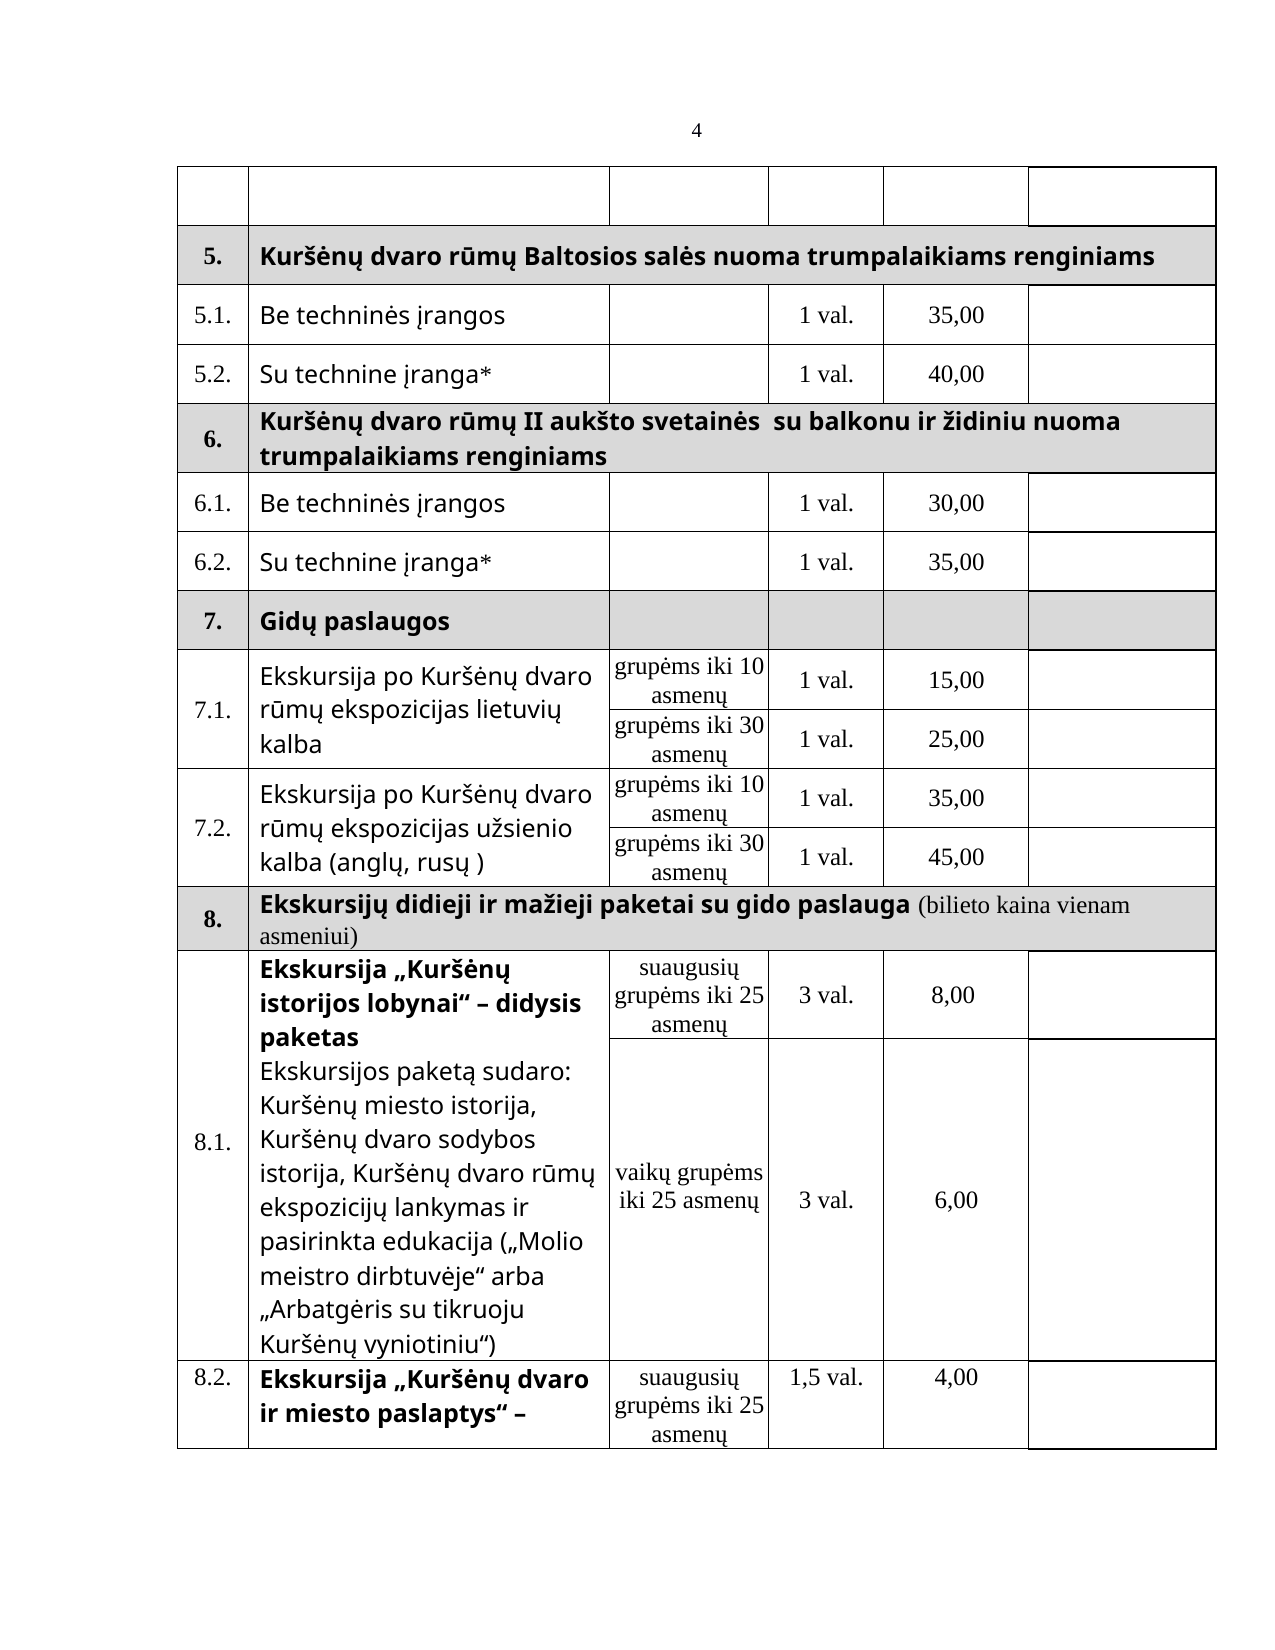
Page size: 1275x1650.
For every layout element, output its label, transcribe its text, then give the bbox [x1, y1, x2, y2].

table_cell [1029, 533, 1215, 590]
table_cell 6. [178, 404, 248, 472]
table_cell 5.2. [178, 345, 248, 402]
table_cell 15,00 [884, 650, 1028, 708]
table_cell 45,00 [884, 828, 1028, 886]
table_cell Su technine įranga* [249, 345, 609, 402]
table_cell 30,00 [884, 473, 1028, 531]
table_cell 8.1. [178, 951, 248, 1360]
table_cell [1029, 474, 1215, 531]
table_cell [769, 591, 883, 649]
table_cell 40,00 [884, 345, 1028, 402]
table_cell grupėms iki 30 asmenų [610, 710, 768, 767]
table_cell 1,5 val. [769, 1361, 883, 1448]
table_cell Ekskursija „Kuršėnų dvaro ir miesto paslaptys“ – [249, 1361, 609, 1448]
table_cell [610, 285, 768, 343]
table_cell 4,00 [884, 1361, 1028, 1448]
table_cell [769, 167, 883, 225]
table_cell 1 val. [769, 532, 883, 590]
table_cell 1 val. [769, 285, 883, 343]
table_cell [610, 591, 768, 649]
table_cell [884, 167, 1028, 225]
table_cell Ekskursija po Kuršėnų dvaro rūmų ekspozicijas užsienio kalba (anglų, rusų ) [249, 769, 609, 886]
table_cell 1 val. [769, 345, 883, 402]
table_cell 5.1. [178, 285, 248, 343]
table_cell [1029, 769, 1215, 827]
table_cell vaikų grupėms iki 25 asmenų [610, 1039, 768, 1360]
table_cell [1029, 1040, 1215, 1360]
table_cell 1 val. [769, 769, 883, 827]
table_cell [1029, 1362, 1215, 1448]
table_cell Ekskursija „Kuršėnų istorijos lobynai“ – didysis paketas Ekskursijos paketą sudaro: Kuršėnų miesto istorija, Kuršėnų dvaro sodybos istorija, Kuršėnų dvaro rūmų ekspozicijų lankymas ir pasirinkta edukacija („Molio meistro dirbtuvėje“ arba „Arbatgėris su tikruoju Kuršėnų vyniotiniu“) [249, 951, 609, 1360]
table_cell 1 val. [769, 710, 883, 767]
table_cell 35,00 [884, 532, 1028, 590]
table_cell [1029, 651, 1215, 708]
table_cell 3 val. [769, 1039, 883, 1360]
table_cell [178, 167, 248, 225]
table_cell [249, 167, 609, 225]
table_cell 35,00 [884, 769, 1028, 827]
table_cell 25,00 [884, 710, 1028, 767]
table_cell grupėms iki 30 asmenų [610, 828, 768, 886]
table_cell 5. [178, 226, 248, 284]
table_cell [1029, 828, 1215, 886]
table_cell suaugusių grupėms iki 25 asmenų [610, 951, 768, 1038]
table_cell 1 val. [769, 473, 883, 531]
table_cell Su technine įranga* [249, 532, 609, 590]
table_cell grupėms iki 10 asmenų [610, 650, 768, 708]
table_cell 6.2. [178, 532, 248, 590]
table_cell [1029, 592, 1215, 649]
table_cell [884, 591, 1028, 649]
table_cell 3 val. [769, 951, 883, 1038]
table_cell Ekskursijų didieji ir mažieji paketai su gido paslauga (bilieto kaina vienam asmeniui) [249, 887, 1215, 950]
table_cell 7. [178, 591, 248, 649]
table_cell Ekskursija po Kuršėnų dvaro rūmų ekspozicijas lietuvių kalba [249, 650, 609, 767]
table_cell [1029, 286, 1215, 343]
table_cell 6.1. [178, 473, 248, 531]
table_cell 1 val. [769, 650, 883, 708]
table_cell 6,00 [884, 1039, 1028, 1360]
table_cell 1 val. [769, 828, 883, 886]
table_cell [1029, 710, 1215, 767]
table_cell 8.2. [178, 1361, 248, 1448]
table_cell [1029, 168, 1215, 225]
table_cell 8,00 [884, 951, 1028, 1038]
table_cell grupėms iki 10 asmenų [610, 769, 768, 827]
table_cell [610, 345, 768, 402]
table_cell Be techninės įrangos [249, 473, 609, 531]
table_cell Gidų paslaugos [249, 591, 609, 649]
table_cell [610, 473, 768, 531]
table_cell [1029, 345, 1215, 402]
table_cell Kuršėnų dvaro rūmų Baltosios salės nuoma trumpalaikiams renginiams [249, 226, 1215, 284]
table_cell Be techninės įrangos [249, 285, 609, 343]
table_cell 35,00 [884, 285, 1028, 343]
table_cell suaugusių grupėms iki 25 asmenų [610, 1361, 768, 1448]
table_cell Kuršėnų dvaro rūmų II aukšto svetainės su balkonu ir židiniu nuoma trumpalaikiams renginiams [249, 404, 1215, 472]
table_cell 7.2. [178, 769, 248, 886]
table_cell [610, 167, 768, 225]
table_cell 8. [178, 887, 248, 950]
table_cell 7.1. [178, 650, 248, 767]
table_cell [610, 532, 768, 590]
table_cell [1029, 952, 1215, 1038]
